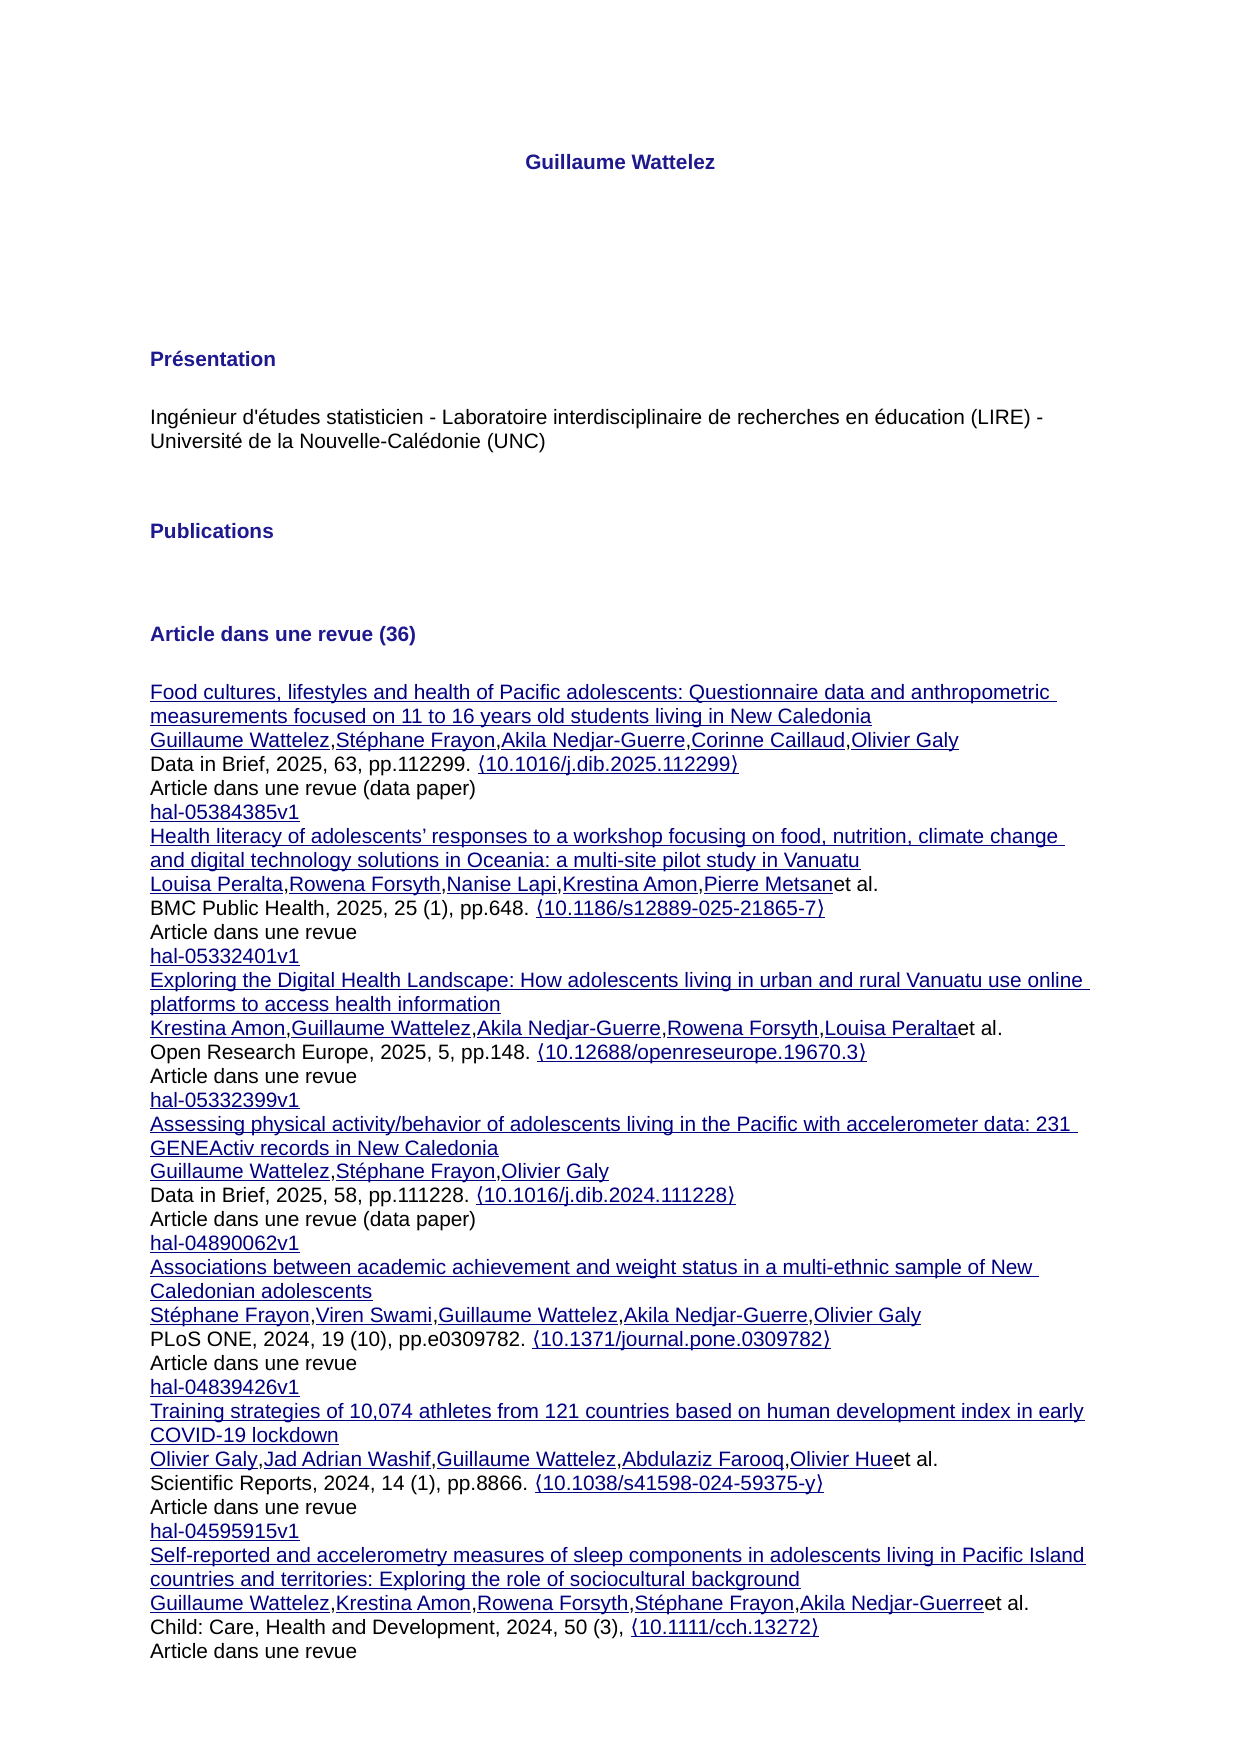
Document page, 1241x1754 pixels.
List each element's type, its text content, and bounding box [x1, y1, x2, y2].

table_cell Associations between academic achievement and weight status in a multi-ethnic sample of New Caledonian adolescents Stéphane Frayon,Viren Swami,Guillaume Wattelez,Akila Nedjar-Guerre,Olivier Galy PLoS ONE, 2024, 19 (10), pp.e0309782. ⟨10.1371/journal.pone.0309782⟩ Article dans une revue hal-04839426v1 [150, 1255, 1090, 1399]
table_cell Exploring the Digital Health Landscape: How adolescents living in urban and rural Vanuatu use online [150, 968, 1090, 989]
subtitle Article dans une revue (36) [150, 622, 1090, 646]
subtitle Présentation [150, 347, 1090, 371]
table_cell Health literacy of adolescents’ responses to a workshop focusing on food, nutrition, climate change and digital technology solutions in Oceania: a multi-site pilot study in Vanuatu Louisa Peralta,Rowena Forsyth,Nanise Lapi,Krestina Amon,Pierre Metsanet al. BMC Public Health, 2025, 25 (1), pp.648. ⟨10.1186/s12889-025-21865-7⟩ Article dans une revue hal-05332401v1 [150, 824, 1090, 968]
text Ingénieur d'études statisticien - Laboratoire interdisciplinaire de recherches en éducation (LIRE) - Université de la Nouvelle-Calédonie (UNC) [150, 405, 1090, 453]
table_cell Training strategies of 10,074 athletes from 121 countries based on human development index in early COVID-19 lockdown Olivier Galy,Jad Adrian Washif,Guillaume Wattelez,Abdulaziz Farooq,Olivier Hueet al. Scientific Reports, 2024, 14 (1), pp.8866. ⟨10.1038/s41598-024-59375-y⟩ Article dans une revue hal-04595915v1 [150, 1399, 1090, 1543]
table_cell platforms to access health information Krestina Amon,Guillaume Wattelez,Akila Nedjar-Guerre,Rowena Forsyth,Louisa Peraltaet al. Open Research Europe, 2025, 5, pp.148. ⟨10.12688/openreseurope.19670.3⟩ Article dans une revue hal-05332399v1 [150, 990, 1090, 1111]
table_cell Assessing physical activity/behavior of adolescents living in the Pacific with accelerometer data: 231 GENEActiv records in New Caledonia Guillaume Wattelez,Stéphane Frayon,Olivier Galy Data in Brief, 2025, 58, pp.111228. ⟨10.1016/j.dib.2024.111228⟩ Article dans une revue (data paper) hal-04890062v1 [150, 1111, 1090, 1255]
subtitle Guillaume Wattelez [150, 150, 1090, 174]
subtitle Publications [150, 519, 1090, 543]
table_cell Self‐reported and accelerometry measures of sleep components in adolescents living in Pacific Island countries and territories: Exploring the role of sociocultural background Guillaume Wattelez,Krestina Amon,Rowena Forsyth,Stéphane Frayon,Akila Nedjar-Guerreet al. Child: Care, Health and Development, 2024, 50 (3), ⟨10.1111/cch.13272⟩ Article dans une revue [150, 1543, 1090, 1662]
table_header Food cultures, lifestyles and health of Pacific adolescents: Questionnaire data and anthropometric measurements focused on 11 to 16 years old students living in New Caledonia Guillaume Wattelez,Stéphane Frayon,Akila Nedjar-Guerre,Corinne Caillaud,Olivier Galy Data in Brief, 2025, 63, pp.112299. ⟨10.1016/j.dib.2025.112299⟩ Article dans une revue (data paper) hal-05384385v1 [150, 680, 1090, 824]
